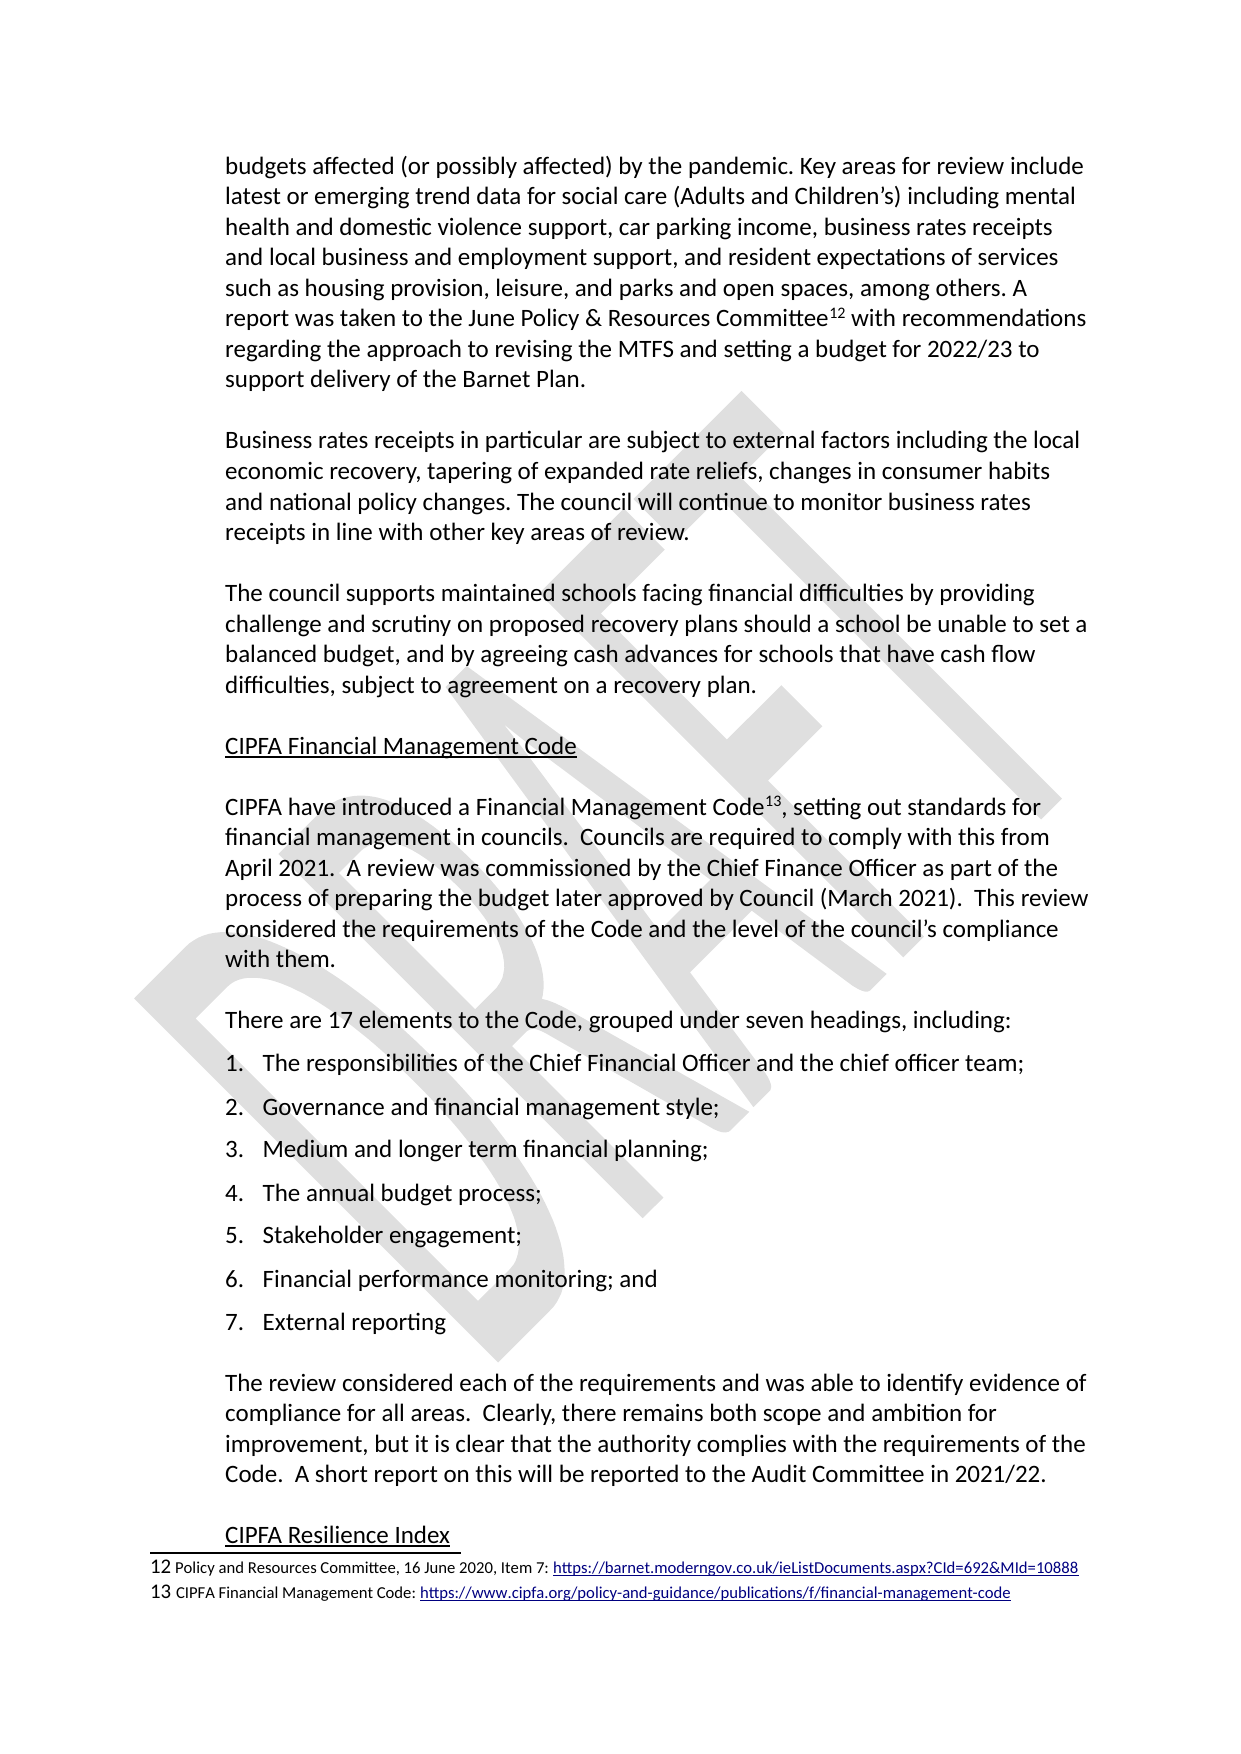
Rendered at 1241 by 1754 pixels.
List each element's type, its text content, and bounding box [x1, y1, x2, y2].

list CIPFA have introduced a Financial Management Code, setting out standards for financial management in councils. Councils are required to comply with this from April 2021. A review was commissioned by the Chief Finance Officer as part of the process of preparing the budget later approved by Council (March 2021). This review considered the requirements of the Code and the level of the council’s compliance with them. [639, 791, 1090, 974]
list Business rates receipts in particular are subject to external factors including the local economic recovery, tapering of expanded rate reliefs, changes in consumer habits and national policy changes. The council will continue to monitor business rates receipts in line with other key areas of review. [225, 425, 767, 547]
list There are 17 elements to the Code, grouped under seven headings, including: [715, 1004, 1090, 1035]
list There are 17 elements to the Code, grouped under seven headings, including: [225, 1004, 362, 1035]
list The responsibilities of the Chief Financial Officer and the chief officer team; [748, 1048, 1090, 1078]
list The council supports maintained schools facing financial difficulties by providing challenge and scrutiny on proposed recovery plans should a school be unable to set a balanced budget, and by agreeing cash advances for schools that have cash flow difficulties, subject to agreement on a recovery plan. [602, 577, 919, 699]
list Governance and financial management style; [270, 1091, 450, 1121]
list Medium and longer term financial planning; [313, 1134, 484, 1164]
list CIPFA Financial Management Code [995, 730, 1090, 760]
list CIPFA have introduced a Financial Management Code, setting out standards for financial management in councils. Councils are required to comply with this from April 2021. A review was commissioned by the Chief Finance Officer as part of the process of preparing the budget later approved by Council (March 2021). This review considered the requirements of the Code and the level of the council’s compliance with them. [340, 843, 504, 974]
list Financial performance monitoring; and [442, 1263, 513, 1293]
list Governance and financial management style; [715, 1091, 1090, 1121]
list The review considered each of the requirements and was able to identify evidence of compliance for all areas. Clearly, there remains both scope and ambition for improvement, but it is clear that the authority complies with the requirements of the Code. A short report on this will be reported to the Audit Committee in 2021/22. [225, 1367, 1090, 1489]
list Governance and financial management style; [466, 1091, 544, 1121]
list [526, 1306, 1090, 1336]
list Financial performance monitoring; and [562, 1263, 1090, 1293]
list CIPFA Financial Management Code [225, 730, 495, 756]
list budgets affected (or possibly affected) by the pandemic. Key areas for review include latest or emerging trend data for social care (Adults and Children’s) including mental health and domestic violence support, car parking income, business rates receipts and local business and employment support, and resident expectations of services such as housing provision, leisure, and parks and open spaces, among others. A report was taken to the June Policy & Resources Committee with recommendations regarding the approach to revising the MTFS and setting a budget for 2022/23 to support delivery of the Barnet Plan. [225, 150, 1090, 394]
list Governance and financial management style; [225, 1091, 255, 1121]
list Stakeholder engagement; [554, 1220, 1090, 1250]
list The responsibilities of the Chief Financial Officer and the chief officer team; [227, 1048, 409, 1078]
list The annual budget process; [644, 1177, 1090, 1207]
list The responsibilities of the Chief Financial Officer and the chief officer team; [515, 1048, 622, 1078]
list Medium and longer term financial planning; [502, 1134, 587, 1164]
list The annual budget process; [225, 1177, 341, 1207]
list There are 17 elements to the Code, grouped under seven headings, including: [560, 1004, 699, 1035]
list CIPFA have introduced a Financial Management Code, setting out standards for financial management in councils. Councils are required to comply with this from April 2021. A review was commissioned by the Chief Finance Officer as part of the process of preparing the budget later approved by Council (March 2021). This review considered the requirements of the Code and the level of the council’s compliance with them. [225, 791, 655, 974]
list CIPFA Resilience Index [225, 1519, 1090, 1550]
text Policy and Resources Committee, 16 June 2020, Item 7: https://barnet.moderngov.co.uk/ieListDocuments.aspx?CId=692&MId=10888 [150, 1553, 1090, 1578]
list Financial performance monitoring; and [225, 1263, 427, 1293]
list CIPFA have introduced a Financial Management Code, setting out standards for financial management in councils. Councils are required to comply with this from April 2021. A review was commissioned by the Chief Finance Officer as part of the process of preparing the budget later approved by Council (March 2021). This review considered the requirements of the Code and the level of the council’s compliance with them. [556, 791, 709, 930]
list CIPFA Financial Management Code [790, 730, 980, 760]
list There are 17 elements to the Code, grouped under seven headings, including: [375, 1004, 458, 1035]
list The annual budget process; [532, 1177, 630, 1207]
list The council supports maintained schools facing financial difficulties by providing challenge and scrutiny on proposed recovery plans should a school be unable to set a balanced budget, and by agreeing cash advances for schools that have cash flow difficulties, subject to agreement on a recovery plan. [225, 577, 643, 699]
text CIPFA Financial Management Code: https://www.cipfa.org/policy-and-guidance/publications/f/financial-management-code [150, 1578, 1090, 1604]
list Medium and longer term financial planning; [225, 1134, 298, 1164]
list Stakeholder engagement; [225, 1220, 384, 1250]
list CIPFA have introduced a Financial Management Code, setting out standards for financial management in councils. Councils are required to comply with this from April 2021. A review was commissioned by the Chief Finance Officer as part of the process of preparing the budget later approved by Council (March 2021). This review considered the requirements of the Code and the level of the council’s compliance with them. [691, 912, 835, 974]
list The annual budget process; [356, 1177, 509, 1207]
list Governance and financial management style; [558, 1091, 697, 1121]
list Stakeholder engagement; [399, 1220, 518, 1250]
list Medium and longer term financial planning; [601, 1134, 1090, 1164]
list The council supports maintained schools facing financial difficulties by providing challenge and scrutiny on proposed recovery plans should a school be unable to set a balanced budget, and by agreeing cash advances for schools that have cash flow difficulties, subject to agreement on a recovery plan. [842, 577, 1090, 699]
list External reporting [225, 1306, 470, 1336]
list CIPFA Financial Management Code [556, 730, 704, 760]
list The responsibilities of the Chief Financial Officer and the chief officer team; [638, 1048, 731, 1078]
list Business rates receipts in particular are subject to external factors including the local economic recovery, tapering of expanded rate reliefs, changes in consumer habits and national policy changes. The council will continue to monitor business rates receipts in line with other key areas of review. [744, 425, 1090, 547]
list The responsibilities of the Chief Financial Officer and the chief officer team; [425, 1048, 501, 1078]
